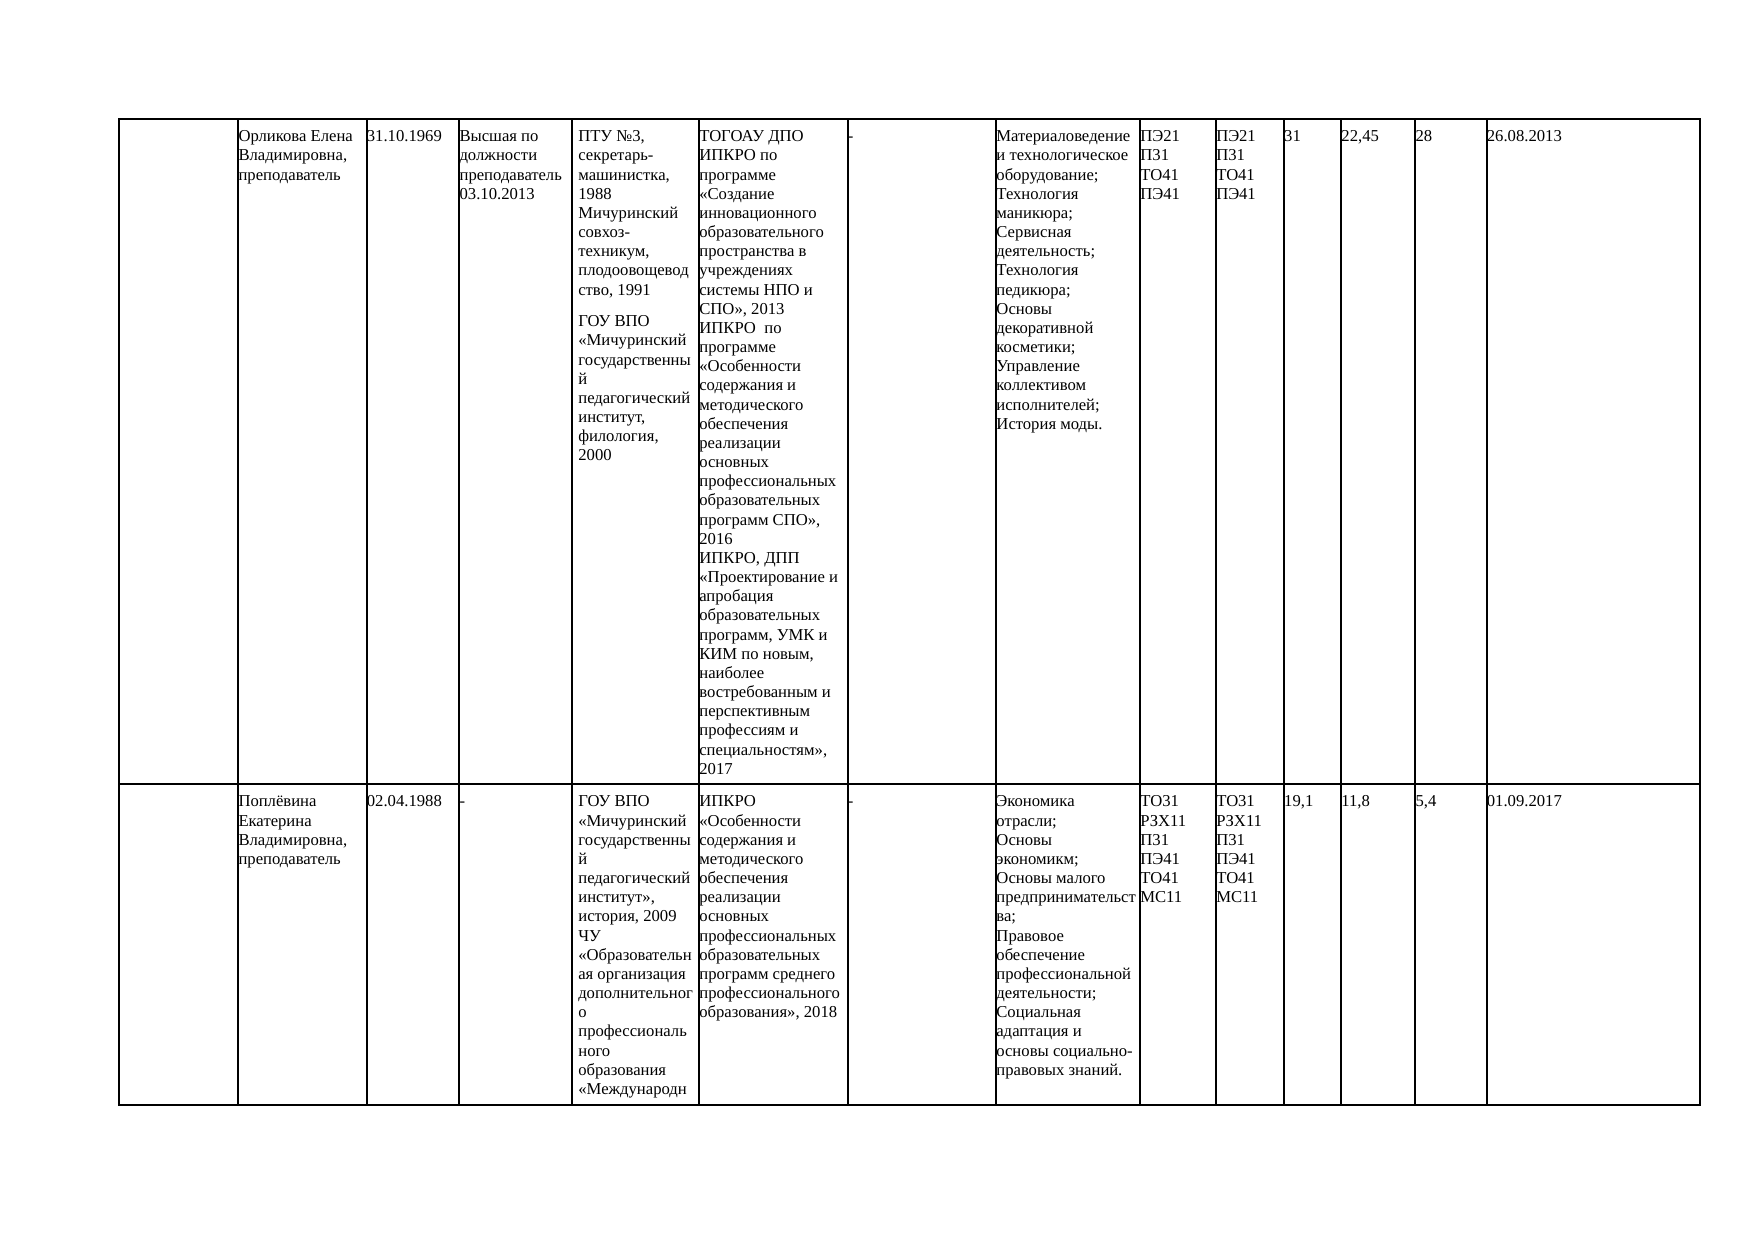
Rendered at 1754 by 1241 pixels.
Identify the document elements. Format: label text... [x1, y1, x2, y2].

table_cell 31.10.1969 [368, 120, 458, 783]
table_cell Высшая по должности преподаватель 03.10.2013 [460, 120, 571, 783]
table_cell Материаловедение и технологическое оборудование; Технология маникюра; Сервисная деятельность; Технология педикюра; Основы декоративной косметики; Управление коллективом исполнителей; История моды. [997, 120, 1139, 783]
table_cell 22,45 [1342, 120, 1414, 783]
table_cell ТОГОАУ ДПО ИПКРО по программе «Создание инновационного образовательного пространства в учреждениях системы НПО и СПО», 2013 ИПКРО по программе «Особенности содержания и методического обеспечения реализации основных профессиональных образовательных программ СПО», 2016 ИПКРО, ДПП «Проектирование и апробация образовательных программ, УМК и КИМ по новым, наиболее востребованным и перспективным профессиям и специальностям», 2017 [700, 120, 847, 783]
table_cell - [849, 785, 995, 1103]
table_cell - [460, 785, 571, 1103]
table_cell ГОУ ВПО «Мичуринский государственный педагогический институт», история, 2009 ЧУ «Образовательная организация дополнительного профессионального образования «Международн [573, 785, 698, 1103]
table_cell ПЭ21 П31 ТО41 ПЭ41 [1141, 120, 1215, 783]
table_cell ПТУ №3, секретарь-машинистка, 1988 Мичуринский совхоз-техникум, плодоовощеводство, 1991 ГОУ ВПО «Мичуринский государственный педагогический институт, филология, 2000 [573, 120, 698, 783]
table_cell 26.08.2013 [1488, 120, 1699, 783]
table_cell [120, 120, 237, 783]
table_cell ИПКРО «Особенности содержания и методического обеспечения реализации основных профессиональных образовательных программ среднего профессионального образования», 2018 [700, 785, 847, 1103]
table_cell Орликова Елена Владимировна, преподаватель [239, 120, 366, 783]
table_cell 11,8 [1342, 785, 1414, 1103]
table_cell - [849, 120, 995, 783]
table_cell 01.09.2017 [1488, 785, 1699, 1103]
table_cell [120, 785, 237, 1103]
table_cell Поплёвина Екатерина Владимировна, преподаватель [239, 785, 366, 1103]
table_cell 02.04.1988 [368, 785, 458, 1103]
table_cell 28 [1416, 120, 1486, 783]
table_cell 5,4 [1416, 785, 1486, 1103]
table_cell Экономика отрасли; Основы экономикм; Основы малого предпринимательства; Правовое обеспечение профессиональной деятельности; Социальная адаптация и основы социально-правовых знаний. [997, 785, 1139, 1103]
table_cell ТО31 РЗХ11 П31 ПЭ41 ТО41 МС11 [1217, 785, 1283, 1103]
table_cell 19,1 [1285, 785, 1340, 1103]
table_cell ТО31 РЗХ11 П31 ПЭ41 ТО41 МС11 [1141, 785, 1215, 1103]
table_cell ПЭ21 П31 ТО41 ПЭ41 [1217, 120, 1283, 783]
table_cell 31 [1285, 120, 1340, 783]
